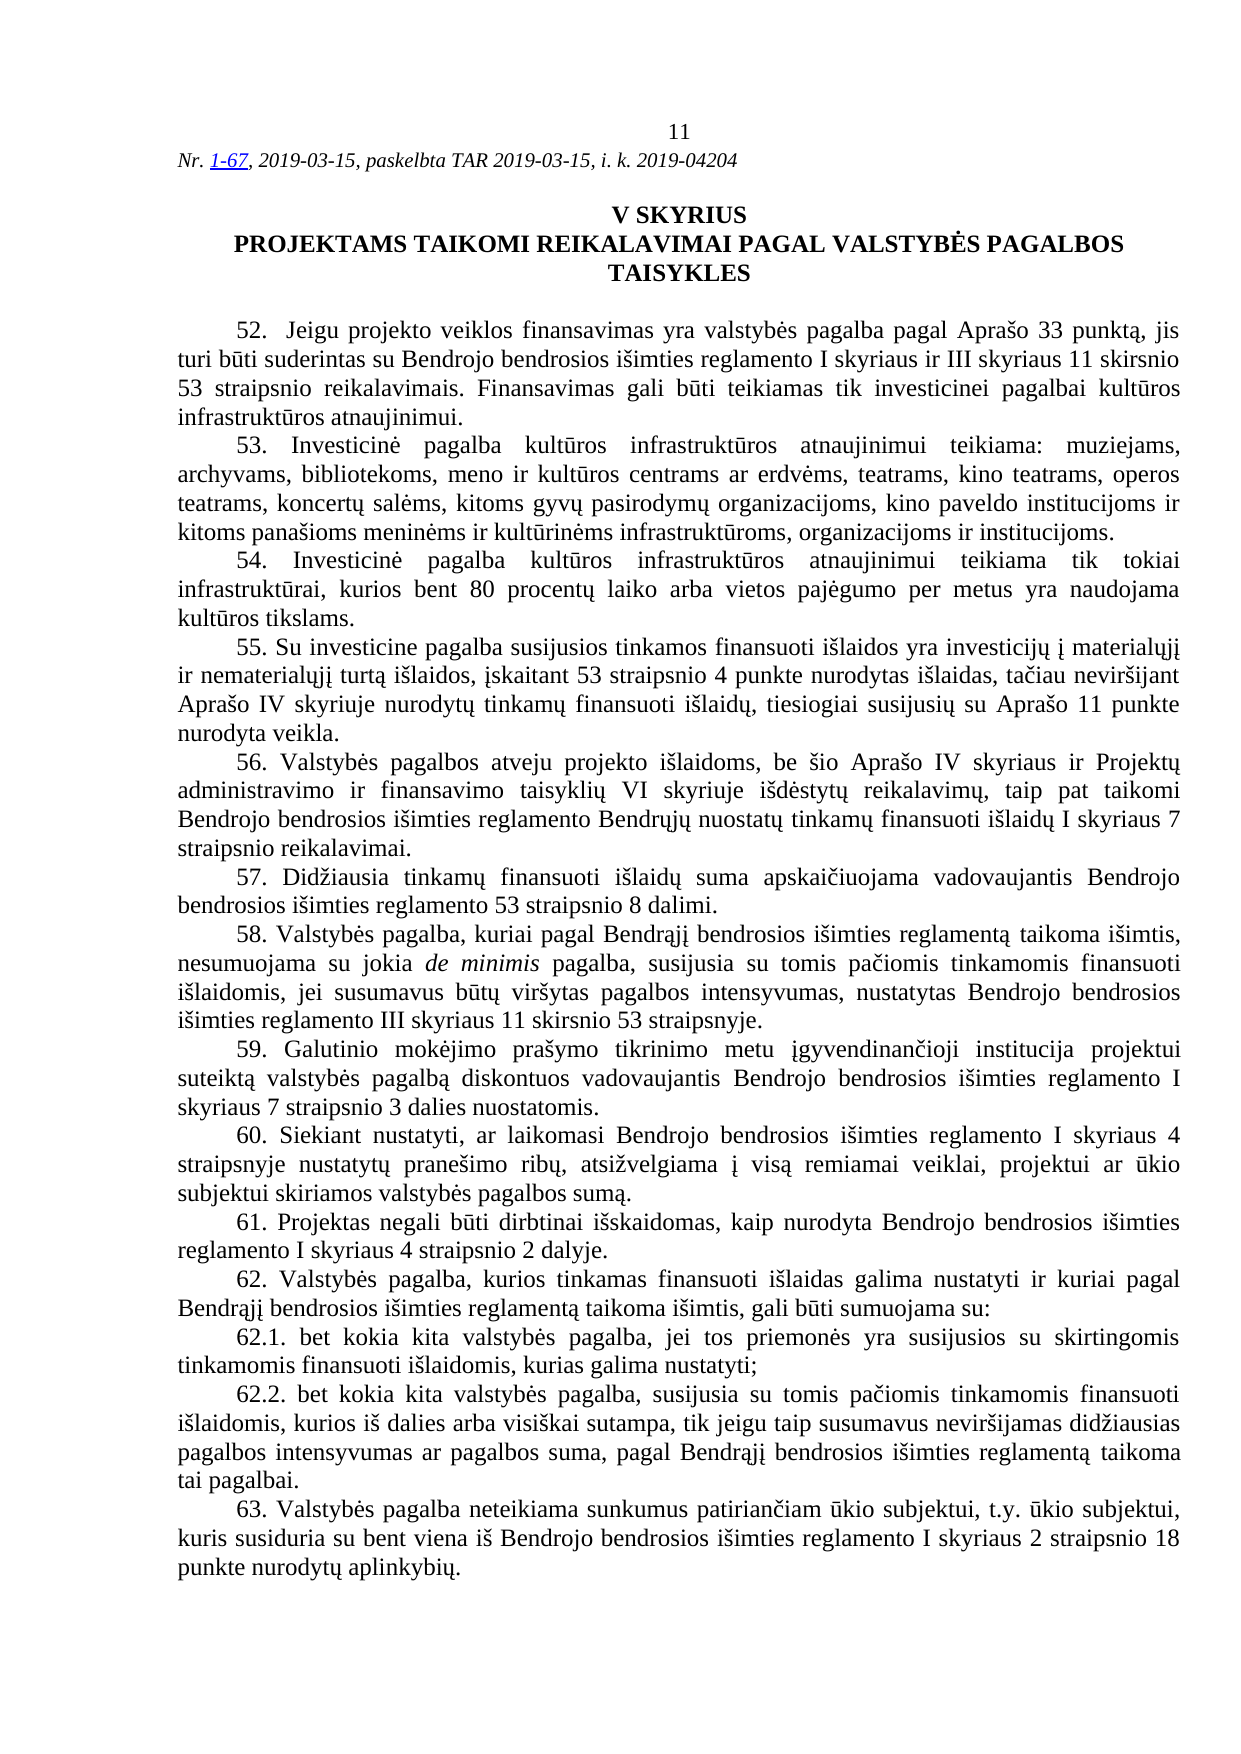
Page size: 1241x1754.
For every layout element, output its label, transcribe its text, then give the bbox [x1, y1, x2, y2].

text 59. Galutinio mokėjimo prašymo tikrinimo metu įgyvendinančioji institucija projektui suteiktą valstybės pagalbą diskontuos vadovaujantis Bendrojo bendrosios išimties reglamento I skyriaus 7 straipsnio 3 dalies nuostatomis. [177, 1034, 1181, 1120]
text 62. Valstybės pagalba, kurios tinkamas finansuoti išlaidas galima nustatyti ir kuriai pagal Bendrąjį bendrosios išimties reglamentą taikoma išimtis, gali būti sumuojama su: [177, 1264, 1181, 1322]
text 61. Projektas negali būti dirbtinai išskaidomas, kaip nurodyta Bendrojo bendrosios išimties reglamento I skyriaus 4 straipsnio 2 dalyje. [177, 1207, 1181, 1264]
text 52. Jeigu projekto veiklos finansavimas yra valstybės pagalba pagal Aprašo 33 punktą, jis turi būti suderintas su Bendrojo bendrosios išimties reglamento I skyriaus ir III skyriaus 11 skirsnio 53 straipsnio reikalavimais. Finansavimas gali būti teikiamas tik investicinei pagalbai kultūros infrastruktūros atnaujinimui. [177, 315, 1181, 430]
text 58. Valstybės pagalba, kuriai pagal Bendrąjį bendrosios išimties reglamentą taikoma išimtis, nesumuojama su jokia de minimis pagalba, susijusia su tomis pačiomis tinkamomis finansuoti išlaidomis, jei susumavus būtų viršytas pagalbos intensyvumas, nustatytas Bendrojo bendrosios išimties reglamento III skyriaus 11 skirsnio 53 straipsnyje. [177, 919, 1181, 1034]
text 60. Siekiant nustatyti, ar laikomasi Bendrojo bendrosios išimties reglamento I skyriaus 4 straipsnyje nustatytų pranešimo ribų, atsižvelgiama į visą remiamai veiklai, projektui ar ūkio subjektui skiriamos valstybės pagalbos sumą. [177, 1120, 1181, 1207]
text 63. Valstybės pagalba neteikiama sunkumus patiriančiam ūkio subjektui, t.y. ūkio subjektui, kuris susiduria su bent viena iš Bendrojo bendrosios išimties reglamento I skyriaus 2 straipsnio 18 punkte nurodytų aplinkybių. [177, 1494, 1181, 1580]
text 54. Investicinė pagalba kultūros infrastruktūros atnaujinimui teikiama tik tokiai infrastruktūrai, kurios bent 80 procentų laiko arba vietos pajėgumo per metus yra naudojama kultūros tikslams. [177, 545, 1181, 632]
text 62.1. bet kokia kita valstybės pagalba, jei tos priemonės yra susijusios su skirtingomis tinkamomis finansuoti išlaidomis, kurias galima nustatyti; [177, 1322, 1181, 1379]
text Nr. 1-67, 2019-03-15, paskelbta TAR 2019-03-15, i. k. 2019-04204 [177, 148, 1181, 172]
text 57. Didžiausia tinkamų finansuoti išlaidų suma apskaičiuojama vadovaujantis Bendrojo bendrosios išimties reglamento 53 straipsnio 8 dalimi. [177, 862, 1181, 919]
text 56. Valstybės pagalbos atveju projekto išlaidoms, be šio Aprašo IV skyriaus ir Projektų administravimo ir finansavimo taisyklių VI skyriuje išdėstytų reikalavimų, taip pat taikomi Bendrojo bendrosios išimties reglamento Bendrųjų nuostatų tinkamų finansuoti išlaidų I skyriaus 7 straipsnio reikalavimai. [177, 747, 1181, 862]
text PROJEKTAMS TAIKOMI REIKALAVIMAI PAGAL VALSTYBĖS PAGALBOS TAISYKLES [177, 229, 1181, 287]
text 62.2. bet kokia kita valstybės pagalba, susijusia su tomis pačiomis tinkamomis finansuoti išlaidomis, kurios iš dalies arba visiškai sutampa, tik jeigu taip susumavus neviršijamas didžiausias pagalbos intensyvumas ar pagalbos suma, pagal Bendrąjį bendrosios išimties reglamentą taikoma tai pagalbai. [177, 1379, 1181, 1494]
text V SKYRIUS [177, 200, 1181, 229]
text 53. Investicinė pagalba kultūros infrastruktūros atnaujinimui teikiama: muziejams, archyvams, bibliotekoms, meno ir kultūros centrams ar erdvėms, teatrams, kino teatrams, operos teatrams, koncertų salėms, kitoms gyvų pasirodymų organizacijoms, kino paveldo institucijoms ir kitoms panašioms meninėms ir kultūrinėms infrastruktūroms, organizacijoms ir institucijoms. [177, 430, 1181, 545]
text 55. Su investicine pagalba susijusios tinkamos finansuoti išlaidos yra investicijų į materialųjį ir nematerialųjį turtą išlaidos, įskaitant 53 straipsnio 4 punkte nurodytas išlaidas, tačiau neviršijant Aprašo IV skyriuje nurodytų tinkamų finansuoti išlaidų, tiesiogiai susijusių su Aprašo 11 punkte nurodyta veikla. [177, 632, 1181, 747]
